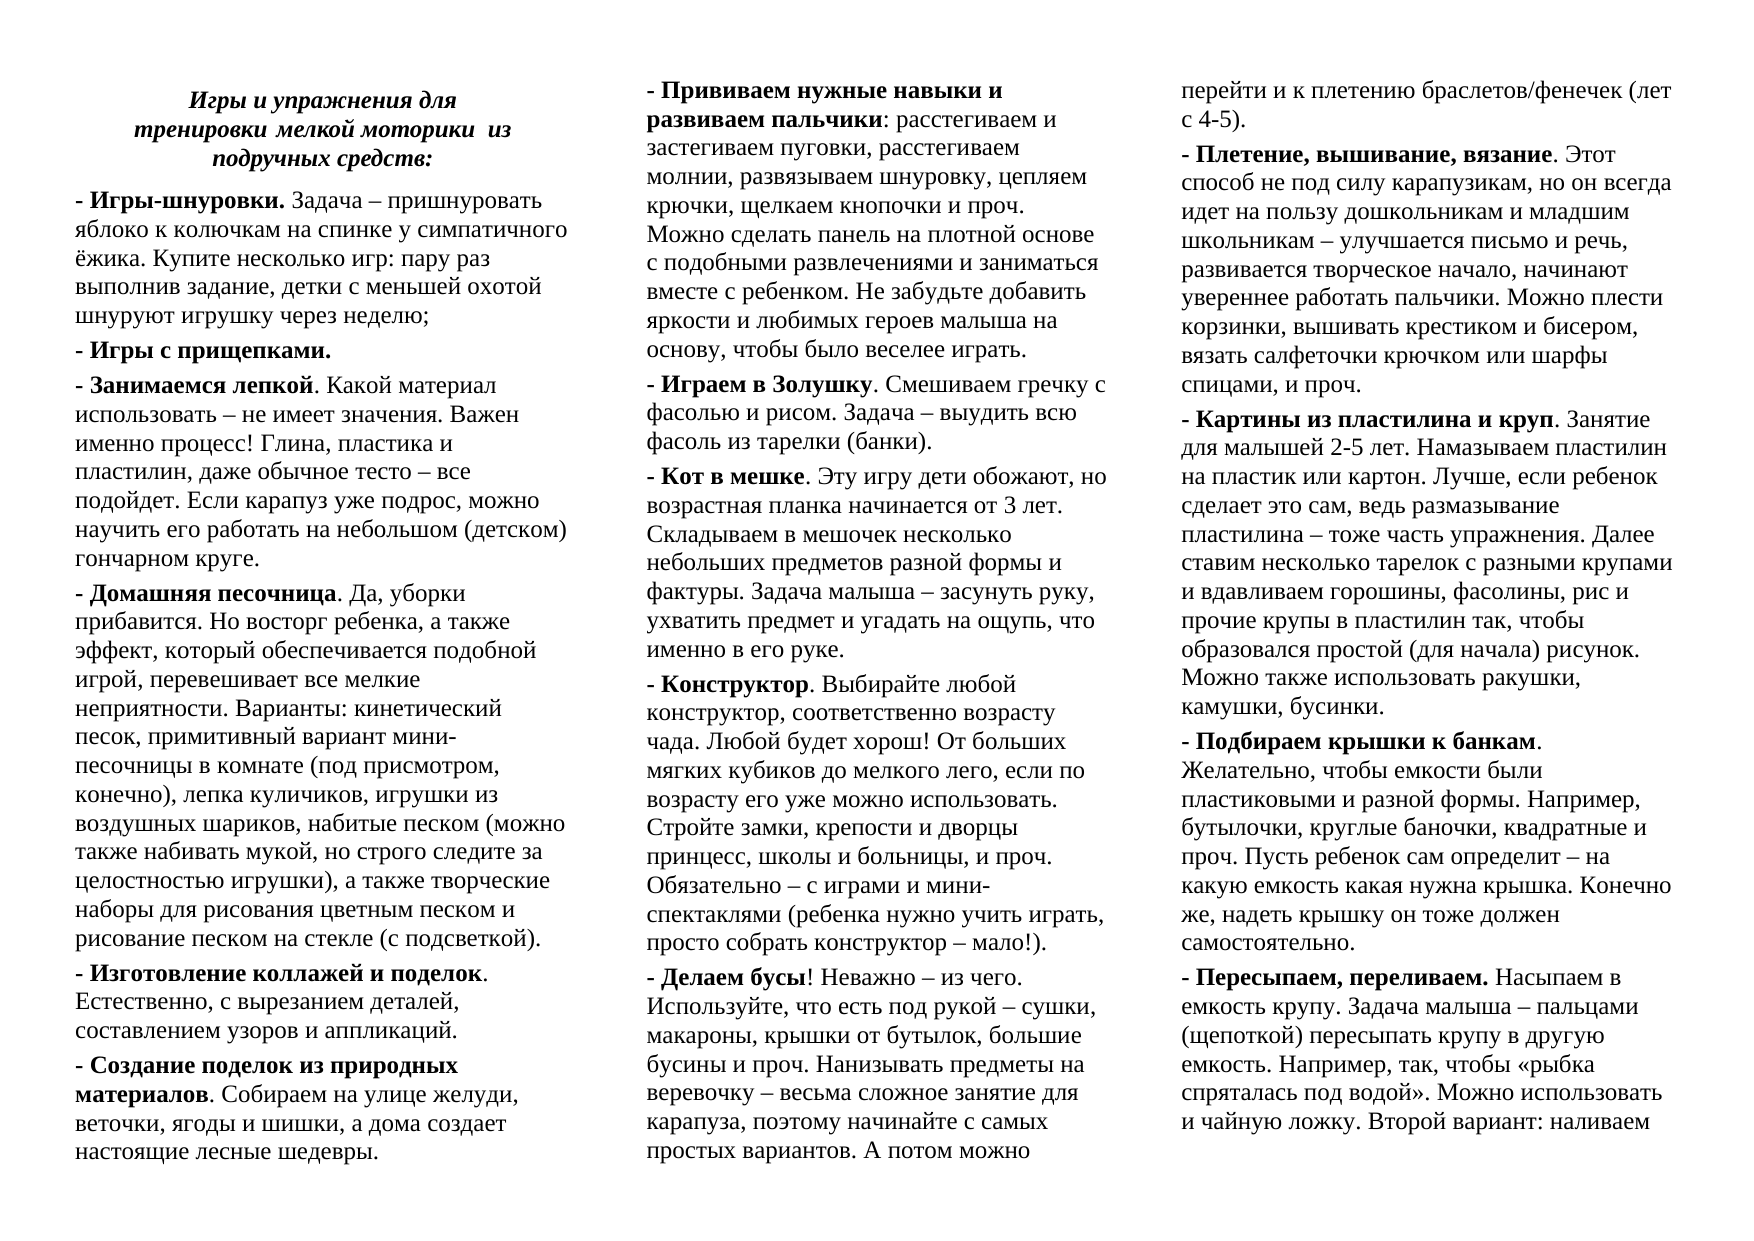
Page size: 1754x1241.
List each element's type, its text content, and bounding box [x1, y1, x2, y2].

text - Делаем бусы! Неважно – из чего. Используйте, что есть под рукой – сушки, макароны, крышки от бутылок, большие бусины и проч. Нанизывать предметы на веревочку – весьма сложное занятие для карапуза, поэтому начинайте с самых простых вариантов. А потом можно [646, 962, 1107, 1164]
text - Игры-шнуровки. Задача – пришнуровать яблоко к колючкам на спинке у симпатичного ёжика. Купите несколько игр: пару раз выполнив задание, детки с меньшей охотой шнуруют игрушку через неделю; [75, 185, 573, 329]
text - Картины из пластилина и круп. Занятие для малышей 2-5 лет. Намазываем пластилин на пластик или картон. Лучше, если ребенок сделает это сам, ведь размазывание пластилина – тоже часть упражнения. Далее ставим несколько тарелок с разными крупами и вдавливаем горошины, фасолины, рис и прочие крупы в пластилин так, чтобы образовался простой (для начала) рисунок. Можно также использовать ракушки, камушки, бусинки. [1181, 404, 1679, 720]
text - Играем в Золушку. Смешиваем гречку с фасолью и рисом. Задача – выудить всю фасоль из тарелки (банки). [646, 369, 1107, 455]
text - Домашняя песочница. Да, уборки прибавится. Но восторг ребенка, а также эффект, который обеспечивается подобной игрой, перевешивает все мелкие неприятности. Варианты: кинетический песок, примитивный вариант мини-песочницы в комнате (под присмотром, конечно), лепка куличиков, игрушки из воздушных шариков, набитые песком (можно также набивать мукой, но строго следите за целостностью игрушки), а также творческие наборы для рисования цветным песком и рисование песком на стекле (с подсветкой). [75, 578, 573, 951]
text - Прививаем нужные навыки и развиваем пальчики: расстегиваем и застегиваем пуговки, расстегиваем молнии, развязываем шнуровку, цепляем крючки, щелкаем кнопочки и проч. Можно сделать панель на плотной основе с подобными развлечениями и заниматься вместе с ребенком. Не забудьте добавить яркости и любимых героев малыша на основу, чтобы было веселее играть. [646, 75, 1107, 362]
text Игры и упражнения для тренировки мелкой моторики из подручных средств: [75, 85, 573, 172]
text - Занимаемся лепкой. Какой материал использовать – не имеет значения. Важен именно процесс! Глина, пластика и пластилин, даже обычное тесто – все подойдет. Если карапуз уже подрос, можно научить его работать на небольшом (детском) гончарном круге. [75, 370, 573, 571]
text - Игры с прищепками. [75, 335, 573, 364]
text - Пересыпаем, переливаем. Насыпаем в емкость крупу. Задача малыша – пальцами (щепоткой) пересыпать крупу в другую емкость. Например, так, чтобы «рыбка спряталась под водой». Можно использовать и чайную ложку. Второй вариант: наливаем [1181, 962, 1679, 1135]
text - Конструктор. Выбирайте любой конструктор, соответственно возрасту чада. Любой будет хорош! От больших мягких кубиков до мелкого лего, если по возрасту его уже можно использовать. Стройте замки, крепости и дворцы принцесс, школы и больницы, и проч. Обязательно – с играми и мини-спектаклями (ребенка нужно учить играть, просто собрать конструктор – мало!). [646, 669, 1107, 956]
text - Плетение, вышивание, вязание. Этот способ не под силу карапузикам, но он всегда идет на пользу дошкольникам и младшим школьникам – улучшается письмо и речь, развивается творческое начало, начинают увереннее работать пальчики. Можно плести корзинки, вышивать крестиком и бисером, вязать салфеточки крючком или шарфы спицами, и проч. [1181, 139, 1679, 397]
text - Подбираем крышки к банкам. Желательно, чтобы емкости были пластиковыми и разной формы. Например, бутылочки, круглые баночки, квадратные и проч. Пусть ребенок сам определит – на какую емкость какая нужна крышка. Конечно же, надеть крышку он тоже должен самостоятельно. [1181, 726, 1679, 956]
text перейти и к плетению браслетов/фенечек (лет с 4-5). [1181, 75, 1679, 132]
text - Изготовление коллажей и поделок. Естественно, с вырезанием деталей, составлением узоров и аппликаций. [75, 958, 573, 1044]
text - Создание поделок из природных материалов. Собираем на улице желуди, веточки, ягоды и шишки, а дома создает настоящие лесные шедевры. [75, 1050, 573, 1165]
text - Кот в мешке. Эту игру дети обожают, но возрастная планка начинается от 3 лет. Складываем в мешочек несколько небольших предметов разной формы и фактуры. Задача малыша – засунуть руку, ухватить предмет и угадать на ощупь, что именно в его руке. [646, 461, 1107, 662]
